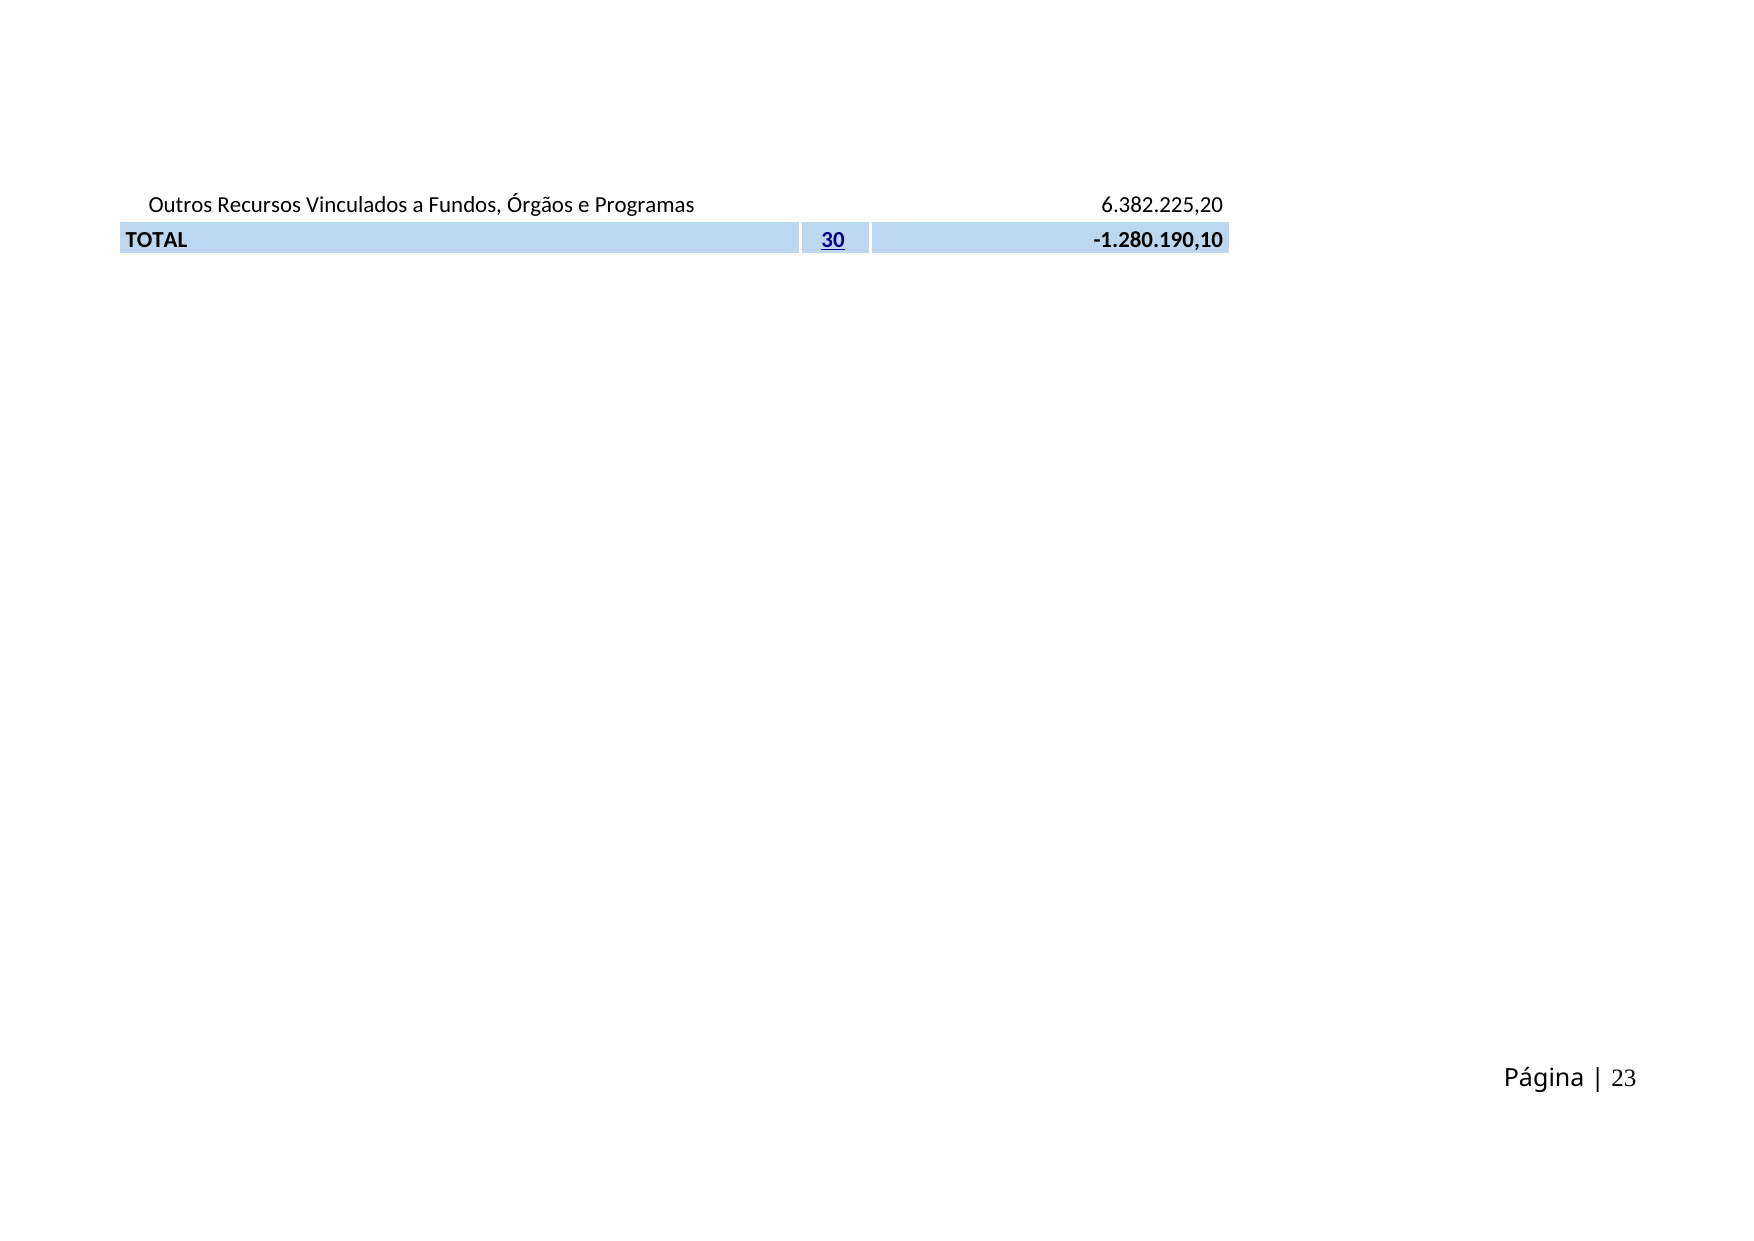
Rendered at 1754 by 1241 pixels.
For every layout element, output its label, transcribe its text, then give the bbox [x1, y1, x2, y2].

table_cell [835, 184, 871, 218]
table_cell 30 [802, 222, 869, 253]
table_cell TOTAL [120, 222, 799, 253]
table_cell 6.382.225,20 [871, 187, 1230, 218]
table_cell [800, 184, 835, 218]
table_cell [787, 184, 800, 218]
table_cell -1.280.190,10 [872, 222, 1229, 253]
table_cell Outros Recursos Vinculados a Fundos, Órgãos e Programas [120, 184, 783, 218]
